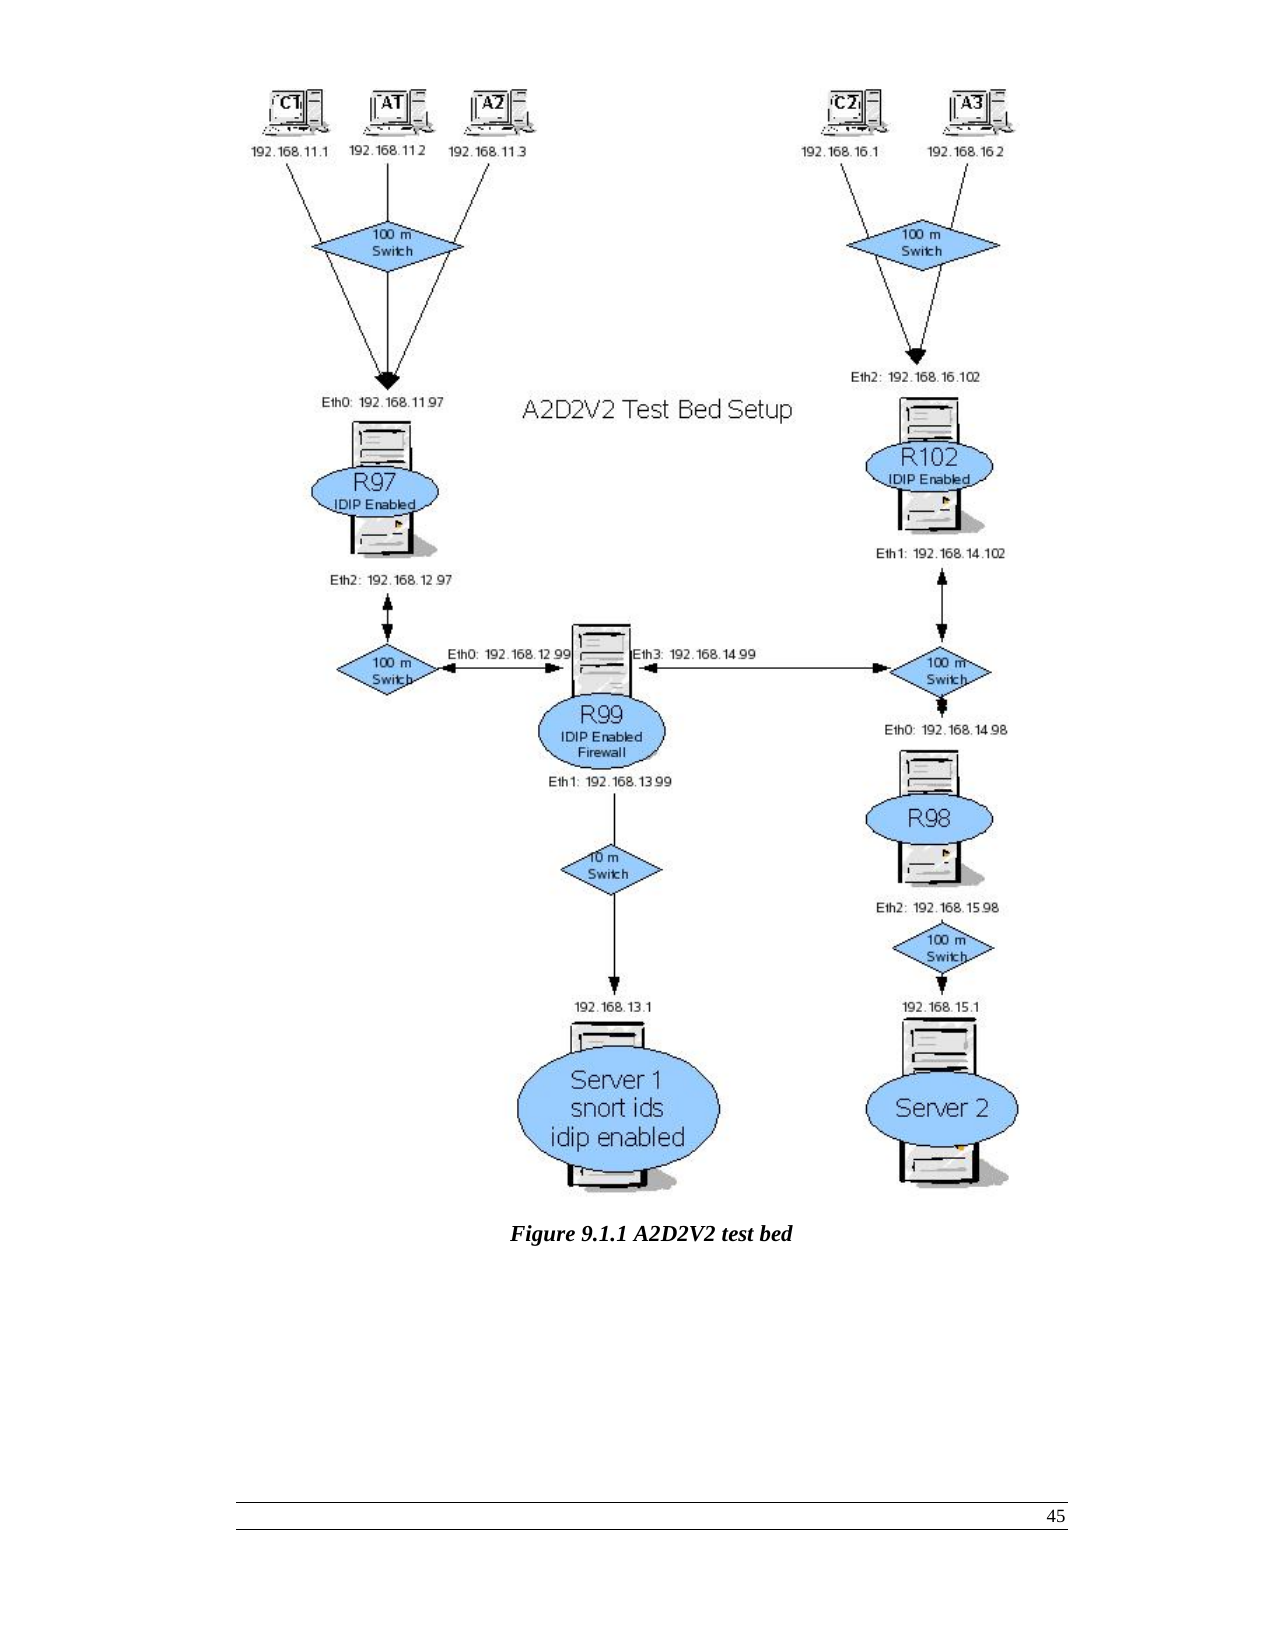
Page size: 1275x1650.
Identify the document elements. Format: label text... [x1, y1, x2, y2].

picture [236, 88, 1069, 1215]
subtitle Figure 9.1.1 A2D2V2 test bed [236, 1215, 1068, 1246]
